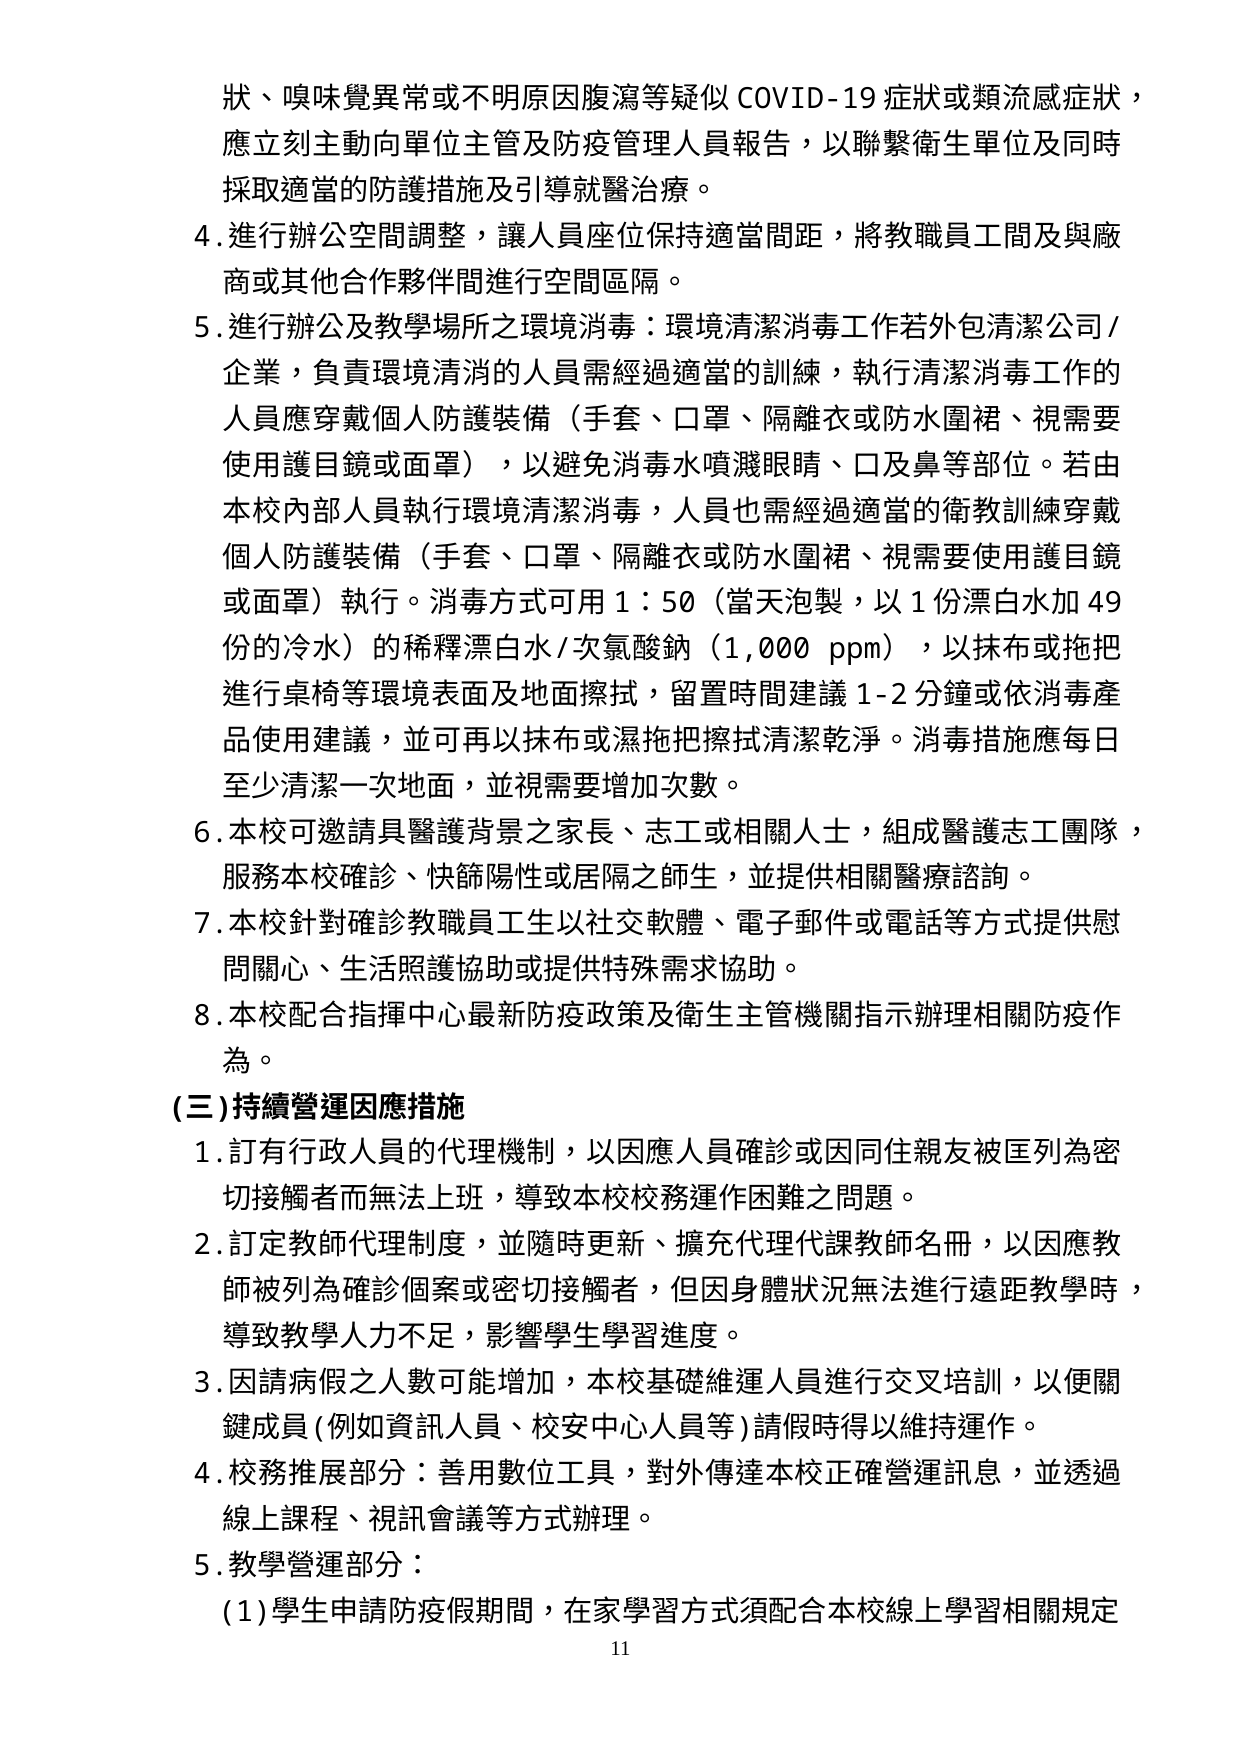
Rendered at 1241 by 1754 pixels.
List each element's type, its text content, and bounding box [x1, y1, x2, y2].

text 4.校務推展部分：善用數位工具，對外傳達本校正確營運訊息，並透過線上課程、視訊會議等方式辦理。 [193, 1447, 1122, 1539]
text 1.訂有行政人員的代理機制，以因應人員確診或因同住親友被匡列為密切接觸者而無法上班，導致本校校務運作困難之問題。 [193, 1126, 1122, 1218]
text 3.因請病假之人數可能增加，本校基礎維運人員進行交叉培訓，以便關鍵成員(例如資訊人員、校安中心人員等)請假時得以維持運作。 [193, 1355, 1122, 1447]
text 6.本校可邀請具醫護背景之家長、志工或相關人士，組成醫護志工團隊，服務本校確診、快篩陽性或居隔之師生，並提供相關醫療諮詢。 [193, 805, 1122, 897]
text 3.學校其餘人員，在校期間則應全程配戴口罩，並加強落實勤洗手等個人衛生管理。保持經常洗手習慣，尤其咳嗽或打噴嚏後及如廁後，手部接觸到呼吸道分泌物、尿液或糞便等體液時，更應立即洗手。另應注意儘量不要用手直接碰觸眼睛、鼻子和嘴巴。倘有發燒、呼吸道症狀、嗅味覺異常或不明原因腹瀉等疑似COVID-19症狀或類流感症狀，應立刻主動向單位主管及防疫管理人員報告，以聯繫衛生單位及同時採取適當的防護措施及引導就醫治療。 [193, 72, 1122, 209]
text 4.進行辦公空間調整，讓人員座位保持適當間距，將教職員工間及與廠商或其他合作夥伴間進行空間區隔。 [193, 209, 1122, 301]
text 2.訂定教師代理制度，並隨時更新、擴充代理代課教師名冊，以因應教師被列為確診個案或密切接觸者，但因身體狀況無法進行遠距教學時，導致教學人力不足，影響學生學習進度。 [193, 1218, 1122, 1355]
text 8.本校配合指揮中心最新防疫政策及衛生主管機關指示辦理相關防疫作為。 [193, 989, 1122, 1080]
text (1)學生申請防疫假期間，在家學習方式須配合本校線上學習相關規定 [218, 1584, 1122, 1630]
text 5.進行辦公及教學場所之環境消毒：環境清潔消毒工作若外包清潔公司/企業，負責環境清消的人員需經過適當的訓練，執行清潔消毒工作的人員應穿戴個人防護裝備（手套、口罩、隔離衣或防水圍裙、視需要使用護目鏡或面罩），以避免消毒水噴濺眼睛、口及鼻等部位。若由本校內部人員執行環境清潔消毒，人員也需經過適當的衛教訓練穿戴個人防護裝備（手套、口罩、隔離衣或防水圍裙、視需要使用護目鏡或面罩）執行。消毒方式可用1：50（當天泡製，以1份漂白水加49份的冷水）的稀釋漂白水/次氯酸鈉（1,000 ppm），以抹布或拖把進行桌椅等環境表面及地面擦拭，留置時間建議1-2分鐘或依消毒產品使用建議，並可再以抹布或濕拖把擦拭清潔乾淨。消毒措施應每日至少清潔一次地面，並視需要增加次數。 [193, 301, 1122, 805]
text 7.本校針對確診教職員工生以社交軟體、電子郵件或電話等方式提供慰問關心、生活照護協助或提供特殊需求協助。 [193, 897, 1122, 989]
text 5.教學營運部分： [193, 1539, 1122, 1584]
text (三)持續營運因應措施 [168, 1080, 1122, 1126]
